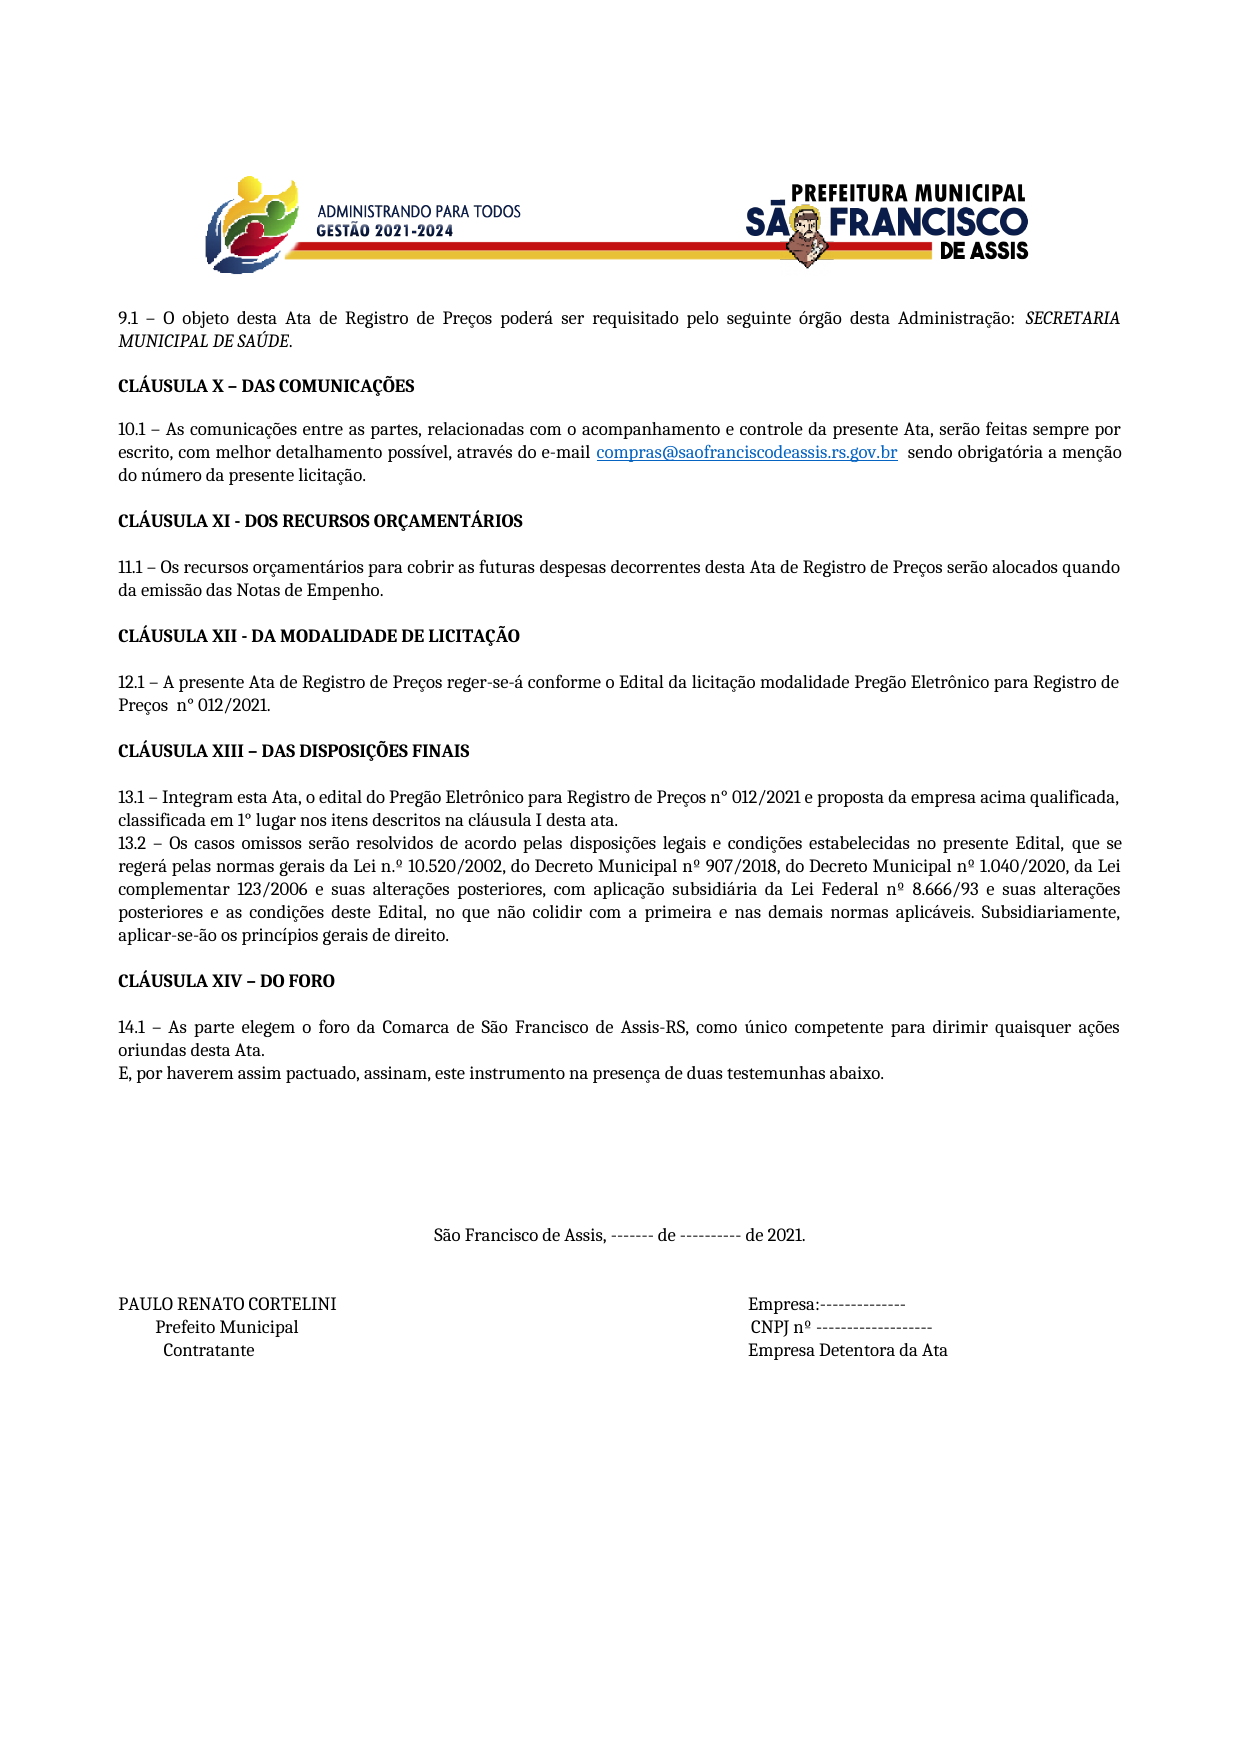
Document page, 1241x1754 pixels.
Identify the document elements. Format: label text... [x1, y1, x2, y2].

text CLÁUSULA X – DAS COMUNICAÇÕES [118, 375, 1122, 397]
text 10.1 – As comunicações entre as partes, relacionadas com o acompanhamento e controle da presente Ata, serão feitas sempre por escrito, com melhor detalhamento possível, através do e-mail compras@saofranciscodeassis.rs.gov.br sendo obrigatória a menção do número da presente licitação. [118, 418, 1122, 486]
text CLÁUSULA XII - DA MODALIDADE DE LICITAÇÃO [118, 626, 1122, 647]
text Prefeito Municipal CNPJ nº ------------------- [118, 1316, 1122, 1338]
text CLÁUSULA XIV – DO FORO [118, 971, 1122, 992]
text PAULO RENATO CORTELINI Empresa:-------------- [118, 1293, 1122, 1315]
text 13.1 – Integram esta Ata, o edital do Pregão Eletrônico para Registro de Preços n° 012/2021 e proposta da empresa acima qualificada, classificada em 1° lugar nos itens descritos na cláusula I desta ata. [118, 787, 1122, 831]
text 9.1 – O objeto desta Ata de Registro de Preços poderá ser requisitado pelo seguinte órgão desta Administração: SECRETARIA MUNICIPAL DE SAÚDE. [118, 308, 1122, 352]
text São Francisco de Assis, ------- de ---------- de 2021. [118, 1224, 1122, 1246]
text CLÁUSULA XIII – DAS DISPOSIÇÕES FINAIS [118, 741, 1122, 762]
text 13.2 – Os casos omissos serão resolvidos de acordo pelas disposições legais e condições estabelecidas no presente Edital, que se regerá pelas normas gerais da Lei n.º 10.520/2002, do Decreto Municipal nº 907/2018, do Decreto Municipal nº 1.040/2020, da Lei complementar 123/2006 e suas alterações posteriores, com aplicação subsidiária da Lei Federal nº 8.666/93 e suas alterações posteriores e as condições deste Edital, no que não colidir com a primeira e nas demais normas aplicáveis. Subsidiariamente, aplicar-se-ão os princípios gerais de direito. [118, 833, 1122, 946]
text 11.1 – Os recursos orçamentários para cobrir as futuras despesas decorrentes desta Ata de Registro de Preços serão alocados quando da emissão das Notas de Empenho. [118, 556, 1122, 601]
text 14.1 – As parte elegem o foro da Comarca de São Francisco de Assis-RS, como único competente para dirimir quaisquer ações oriundas desta Ata. [118, 1017, 1122, 1061]
text Contratante Empresa Detentora da Ata [118, 1339, 1122, 1361]
text E, por haverem assim pactuado, assinam, este instrumento na presença de duas testemunhas abaixo. [118, 1063, 1122, 1084]
text CLÁUSULA XI - DOS RECURSOS ORÇAMENTÁRIOS [118, 510, 1122, 532]
text 12.1 – A presente Ata de Registro de Preços reger-se-á conforme o Edital da licitação modalidade Pregão Eletrônico para Registro de Preços n° 012/2021. [118, 672, 1122, 716]
